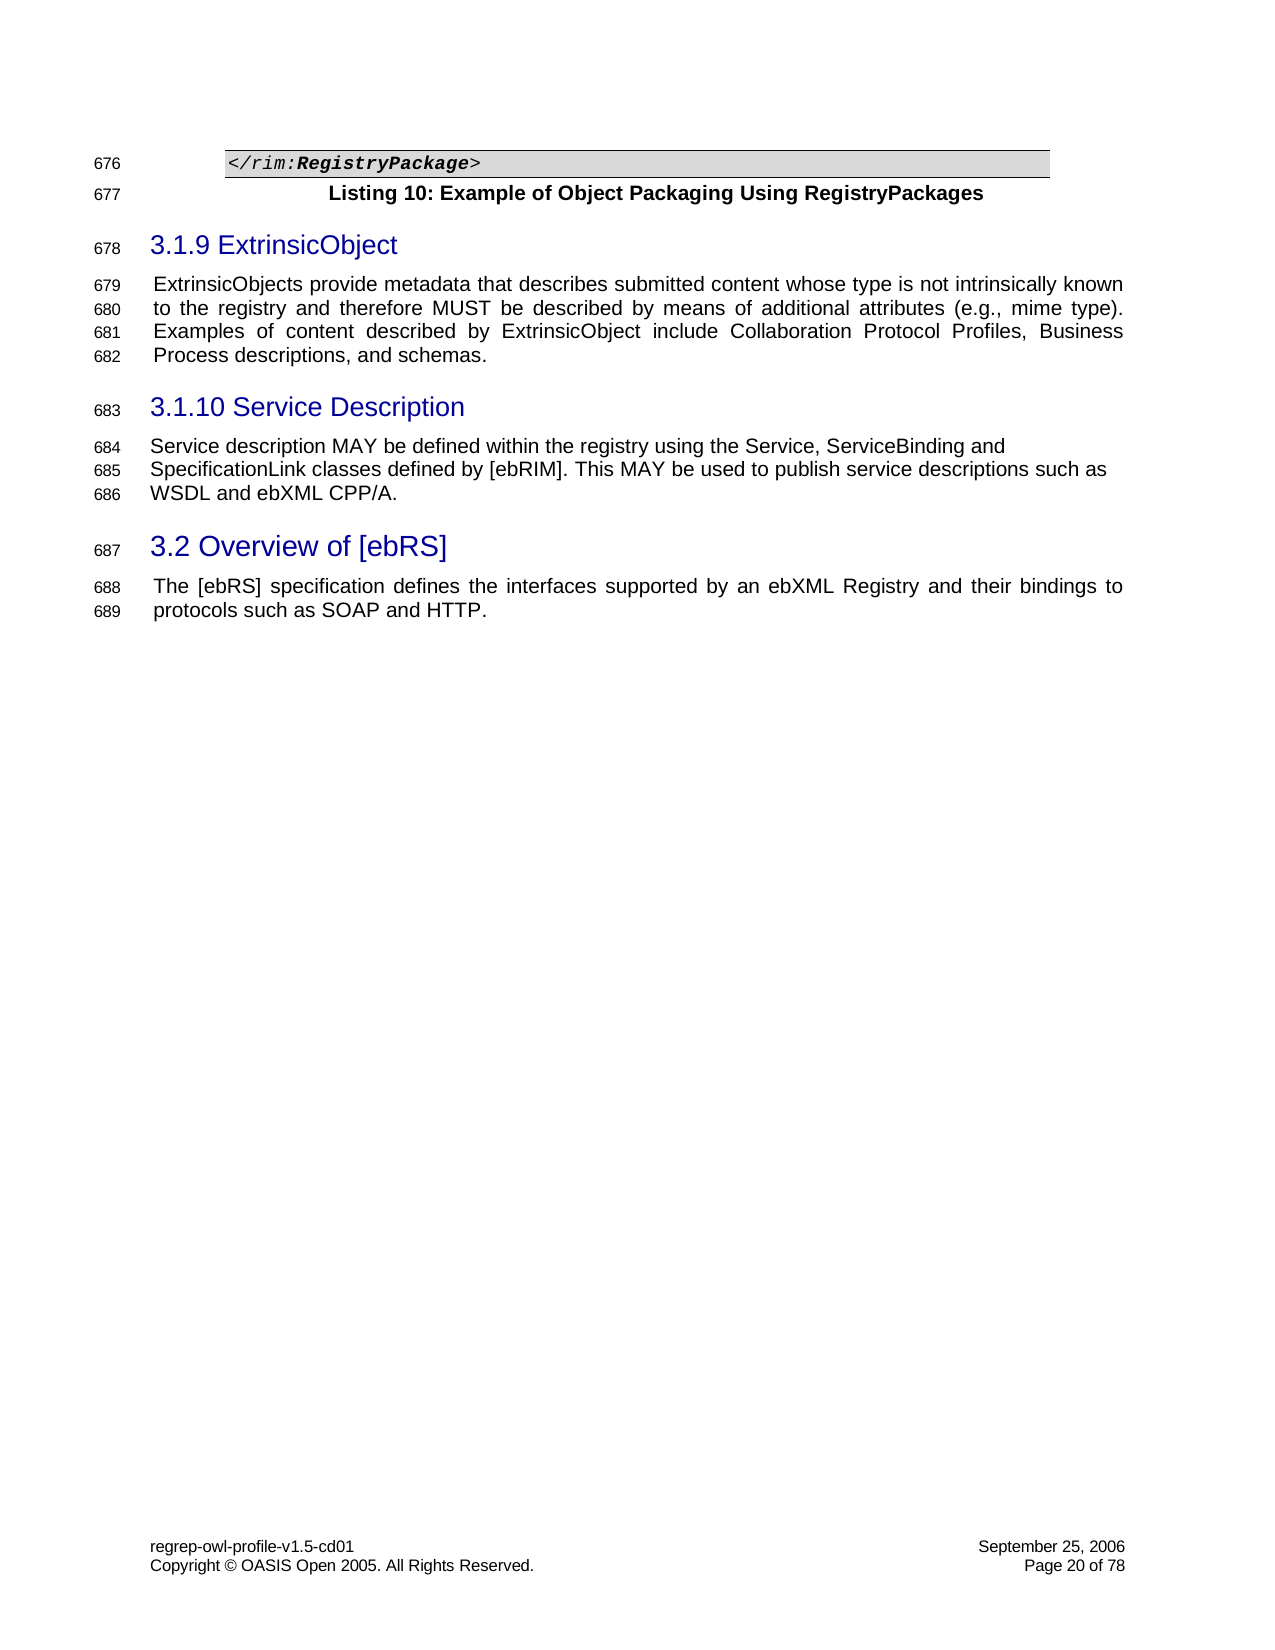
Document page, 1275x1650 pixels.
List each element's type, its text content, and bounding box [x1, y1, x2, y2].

subtitle ExtrinsicObject [150, 230, 1125, 260]
subtitle Overview of [ebRS] [150, 530, 1125, 562]
text The [ebRS] specification defines the interfaces supported by an ebXML Registry and their bindings to protocols such as SOAP and HTTP. [153, 575, 1125, 622]
text ExtrinsicObjects provide metadata that describes submitted content whose type is not intrinsically known to the registry and therefore MUST be described by means of additional attributes (e.g., mime type). Examples of content described by ExtrinsicObject include Collaboration Protocol Profiles, Business Process descriptions, and schemas. [153, 273, 1125, 367]
list Listing 10: Example of Object Packaging Using RegistryPackages [150, 182, 1125, 205]
text </rim:RegistryPackage> [225, 151, 1050, 177]
text Service description MAY be defined within the registry using the Service, ServiceBinding and SpecificationLink classes defined by [ebRIM]. This MAY be used to publish service descriptions such as WSDL and ebXML CPP/A. [150, 434, 1125, 505]
subtitle Service Description [150, 392, 1125, 422]
